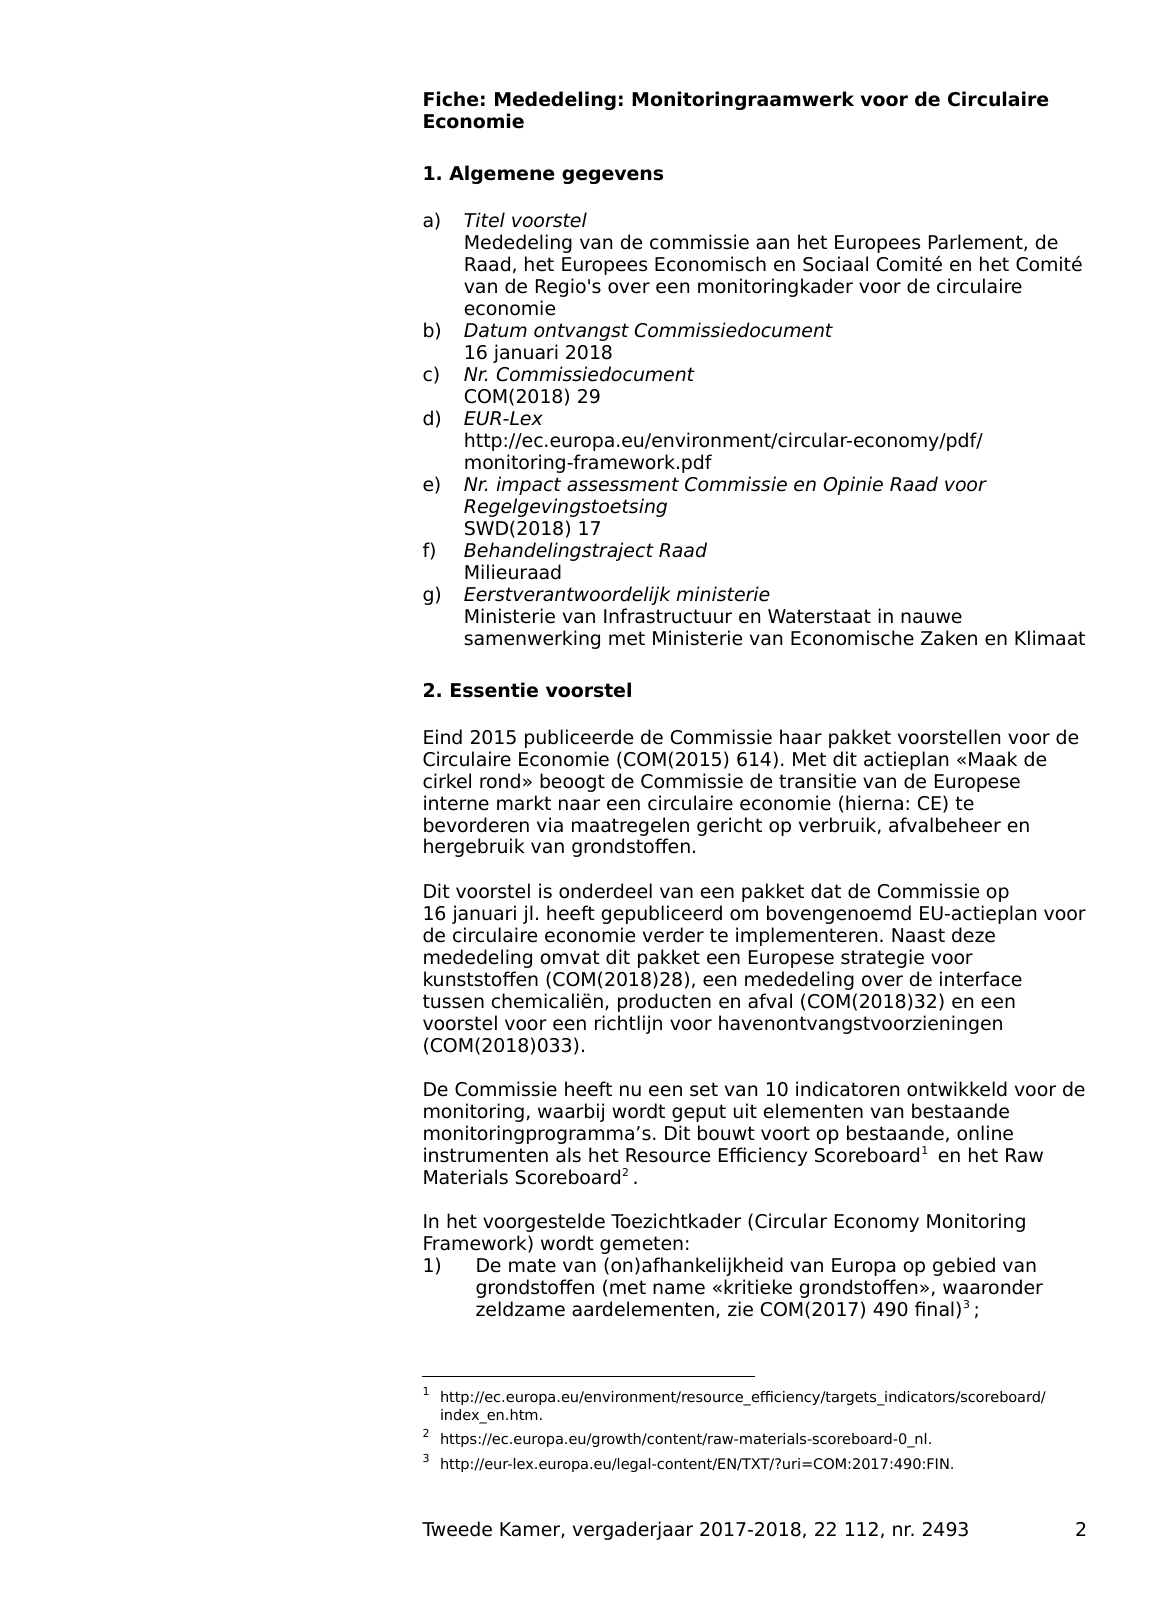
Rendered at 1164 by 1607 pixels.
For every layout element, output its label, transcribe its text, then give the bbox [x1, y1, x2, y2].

text De Commissie heeft nu een set van 10 indicatoren ontwikkeld voor de monitoring, waarbij wordt geput uit elementen van bestaande monitoringprogramma’s. Dit bouwt voort op bestaande, online instrumenten als het Resource Efficiency Scoreboard en het Raw Materials Scoreboard. [422, 1079, 1087, 1188]
text https://ec.europa.eu/growth/content/raw-materials-scoreboard-0_nl. [422, 1427, 1087, 1449]
text http://ec.europa.eu/environment/resource_efficiency/targets_indicators/scoreboard/index_en.htm. [422, 1385, 1087, 1424]
text d) EUR-Lex [422, 408, 1087, 430]
text http://eur-lex.europa.eu/legal-content/EN/TXT/?uri=COM:2017:490:FIN. [422, 1452, 1087, 1474]
subtitle 1. Algemene gegevens [422, 163, 1087, 185]
text b) Datum ontvangst Commissiedocument [422, 320, 1087, 342]
subtitle 2. Essentie voorstel [422, 679, 1087, 702]
text Dit voorstel is onderdeel van een pakket dat de Commissie op 16 januari jl. heeft gepubliceerd om bovengenoemd EU-actieplan voor de circulaire economie verder te implementeren. Naast deze mededeling omvat dit pakket een Europese strategie voor kunststoffen (COM(2018)28), een mededeling over de interface tussen chemicaliën, producten en afval (COM(2018)32) en een voorstel voor een richtlijn voor havenontvangstvoorzieningen (COM(2018)033). [422, 881, 1087, 1056]
text http://ec.europa.eu/environment/circular-economy/pdf/monitoring-framework.pdf [464, 430, 1087, 474]
subtitle Fiche: Mededeling: Monitoringraamwerk voor de Circulaire Economie [422, 89, 1087, 133]
text f) Behandelingstraject Raad [422, 540, 1087, 562]
text Ministerie van Infrastructuur en Waterstaat in nauwe samenwerking met Ministerie van Economische Zaken en Klimaat [464, 606, 1087, 649]
text 1) De mate van (on)afhankelijkheid van Europa op gebied van grondstoffen (met name «kritieke grondstoffen», waaronder zeldzame aardelementen, zie COM(2017) 490 final); [422, 1255, 1087, 1321]
text a) Titel voorstel [422, 210, 1087, 232]
text c) Nr. Commissiedocument [422, 364, 1087, 386]
text In het voorgestelde Toezichtkader (Circular Economy Monitoring Framework) wordt gemeten: [422, 1211, 1087, 1255]
text COM(2018) 29 [464, 386, 1087, 408]
text Milieuraad [464, 562, 1087, 584]
text g) Eerstverantwoordelijk ministerie [422, 584, 1087, 606]
text 16 januari 2018 [464, 342, 1087, 364]
text SWD(2018) 17 [464, 518, 1087, 540]
text e) Nr. impact assessment Commissie en Opinie Raad voor Regelgevingstoetsing [422, 474, 1087, 518]
text Mededeling van de commissie aan het Europees Parlement, de Raad, het Europees Economisch en Sociaal Comité en het Comité van de Regio's over een monitoringkader voor de circulaire economie [464, 232, 1087, 320]
text Eind 2015 publiceerde de Commissie haar pakket voorstellen voor de Circulaire Economie (COM(2015) 614). Met dit actieplan «Maak de cirkel rond» beoogt de Commissie de transitie van de Europese interne markt naar een circulaire economie (hierna: CE) te bevorderen via maatregelen gericht op verbruik, afvalbeheer en hergebruik van grondstoffen. [422, 727, 1087, 858]
